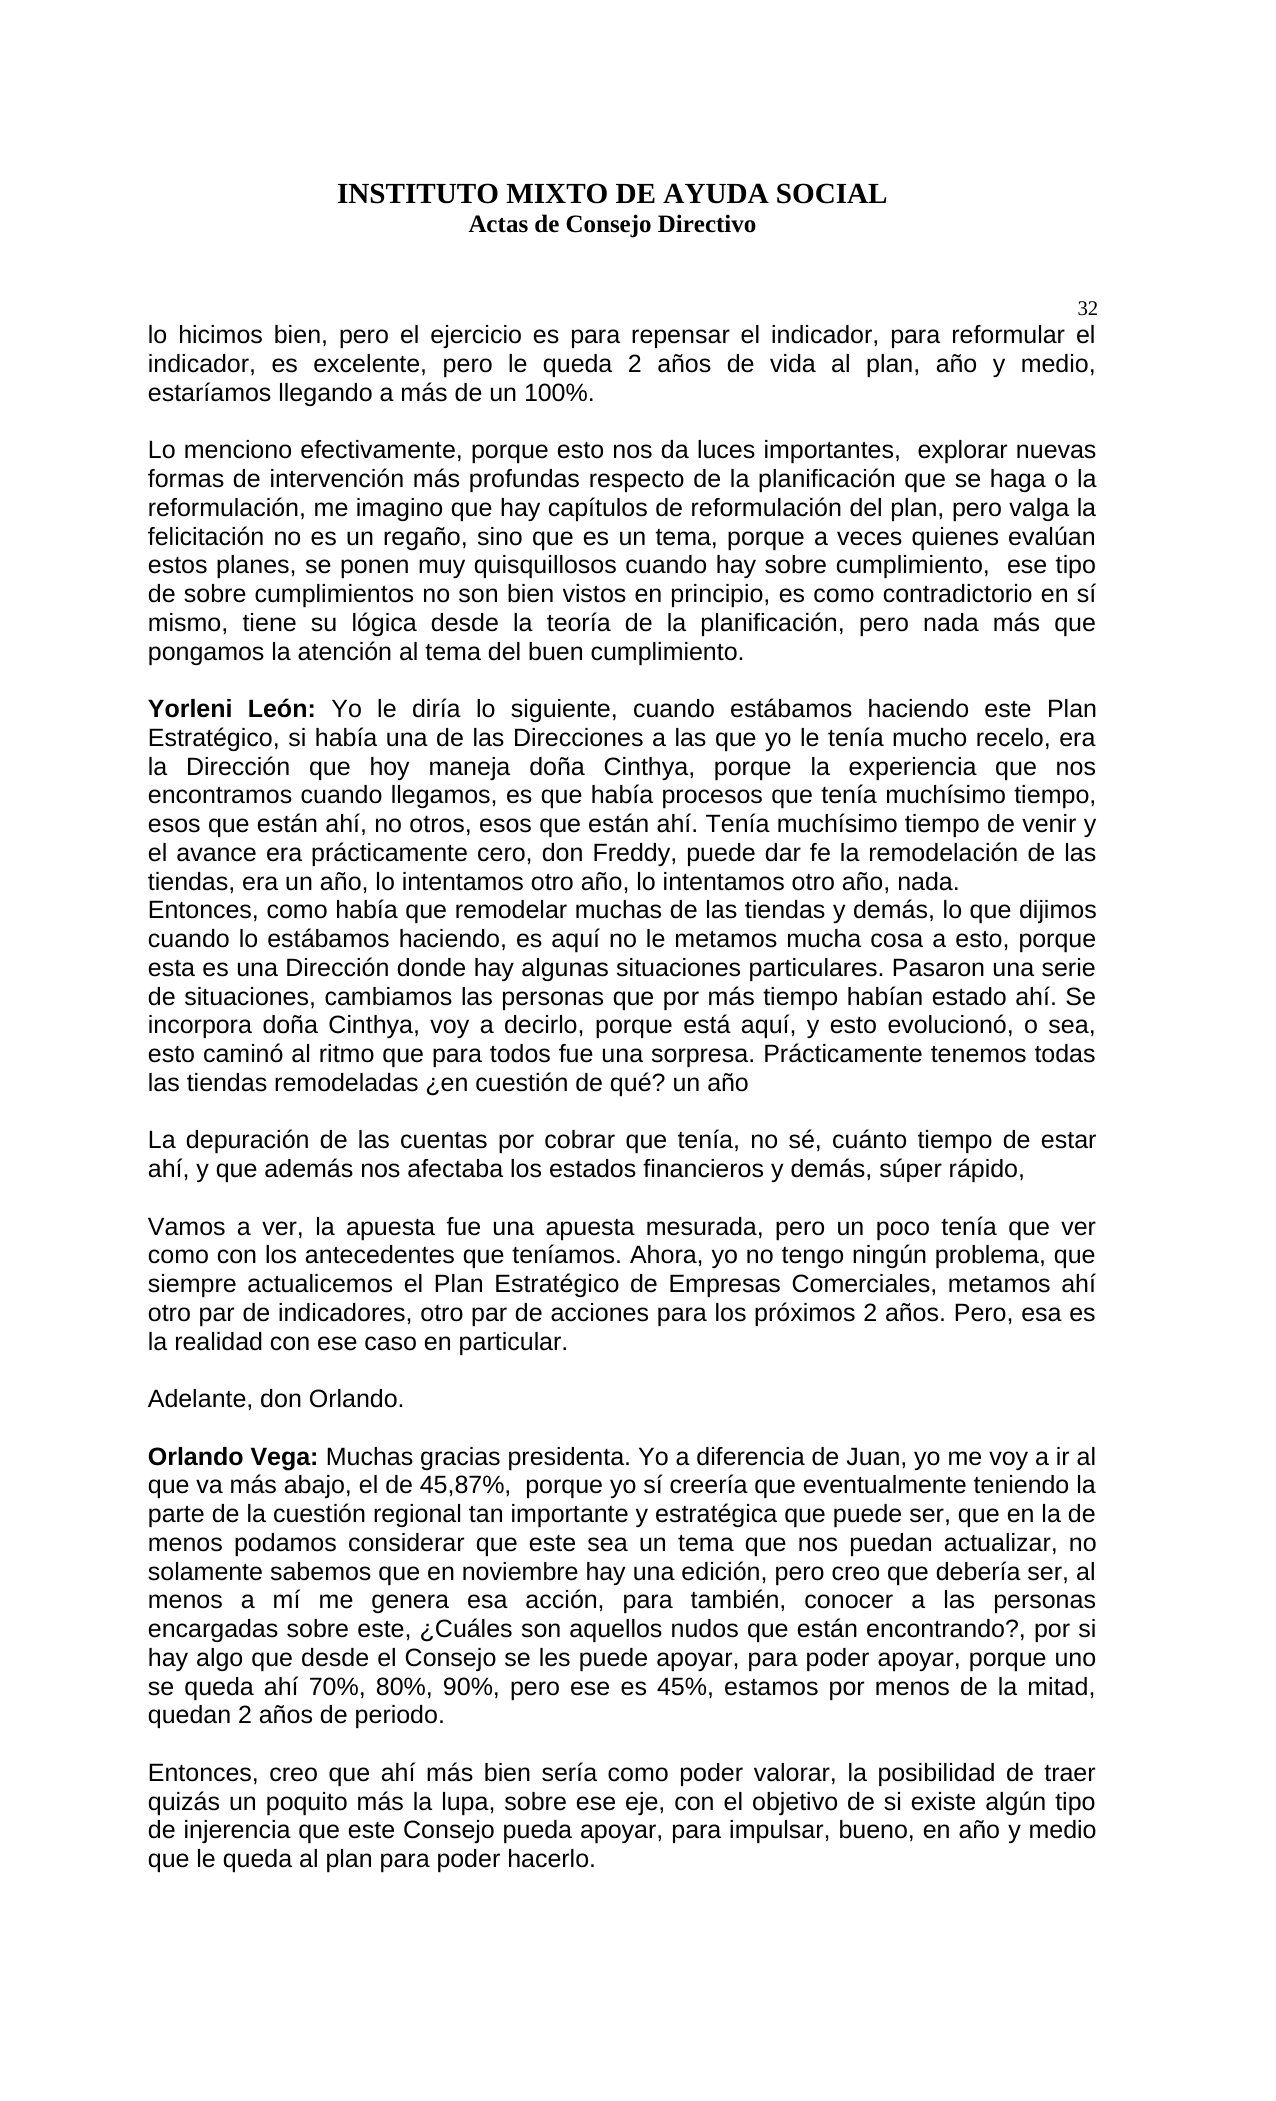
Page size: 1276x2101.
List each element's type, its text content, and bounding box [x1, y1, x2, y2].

text Yorleni León: Yo le diría lo siguiente, cuando estábamos haciendo este Plan Estratégico, si había una de las Direcciones a las que yo le tenía mucho recelo, era la Dirección que hoy maneja doña Cinthya, porque la experiencia que nos encontramos cuando llegamos, es que había procesos que tenía muchísimo tiempo, esos que están ahí, no otros, esos que están ahí. Tenía muchísimo tiempo de venir y el avance era prácticamente cero, don Freddy, puede dar fe la remodelación de las tiendas, era un año, lo intentamos otro año, lo intentamos otro año, nada. [148, 694, 1098, 895]
text Orlando Vega: Muchas gracias presidenta. Yo a diferencia de Juan, yo me voy a ir al que va más abajo, el de 45,87%, porque yo sí creería que eventualmente teniendo la parte de la cuestión regional tan importante y estratégica que puede ser, que en la de menos podamos considerar que este sea un tema que nos puedan actualizar, no solamente sabemos que en noviembre hay una edición, pero creo que debería ser, al menos a mí me genera esa acción, para también, conocer a las personas encargadas sobre este, ¿Cuáles son aquellos nudos que están encontrando?, por si hay algo que desde el Consejo se les puede apoyar, para poder apoyar, porque uno se queda ahí 70%, 80%, 90%, pero ese es 45%, estamos por menos de la mitad, quedan 2 años de periodo. [148, 1442, 1098, 1729]
text Adelante, don Orlando. [148, 1384, 1098, 1413]
text lo hicimos bien, pero el ejercicio es para repensar el indicador, para reformular el indicador, es excelente, pero le queda 2 años de vida al plan, año y medio, estaríamos llegando a más de un 100%. [148, 320, 1098, 407]
text Entonces, como había que remodelar muchas de las tiendas y demás, lo que dijimos cuando lo estábamos haciendo, es aquí no le metamos mucha cosa a esto, porque esta es una Dirección donde hay algunas situaciones particulares. Pasaron una serie de situaciones, cambiamos las personas que por más tiempo habían estado ahí. Se incorpora doña Cinthya, voy a decirlo, porque está aquí, y esto evolucionó, o sea, esto caminó al ritmo que para todos fue una sorpresa. Prácticamente tenemos todas las tiendas remodeladas ¿en cuestión de qué? un año [148, 895, 1098, 1097]
text La depuración de las cuentas por cobrar que tenía, no sé, cuánto tiempo de estar ahí, y que además nos afectaba los estados financieros y demás, súper rápido, [148, 1125, 1098, 1183]
text Vamos a ver, la apuesta fue una apuesta mesurada, pero un poco tenía que ver como con los antecedentes que teníamos. Ahora, yo no tengo ningún problema, que siempre actualicemos el Plan Estratégico de Empresas Comerciales, metamos ahí otro par de indicadores, otro par de acciones para los próximos 2 años. Pero, esa es la realidad con ese caso en particular. [148, 1212, 1098, 1355]
text Lo menciono efectivamente, porque esto nos da luces importantes, explorar nuevas formas de intervención más profundas respecto de la planificación que se haga o la reformulación, me imagino que hay capítulos de reformulación del plan, pero valga la felicitación no es un regaño, sino que es un tema, porque a veces quienes evalúan estos planes, se ponen muy quisquillosos cuando hay sobre cumplimiento, ese tipo de sobre cumplimientos no son bien vistos en principio, es como contradictorio en sí mismo, tiene su lógica desde la teoría de la planificación, pero nada más que pongamos la atención al tema del buen cumplimiento. [148, 435, 1098, 665]
text Entonces, creo que ahí más bien sería como poder valorar, la posibilidad de traer quizás un poquito más la lupa, sobre ese eje, con el objetivo de si existe algún tipo de injerencia que este Consejo pueda apoyar, para impulsar, bueno, en año y medio que le queda al plan para poder hacerlo. [148, 1758, 1098, 1873]
